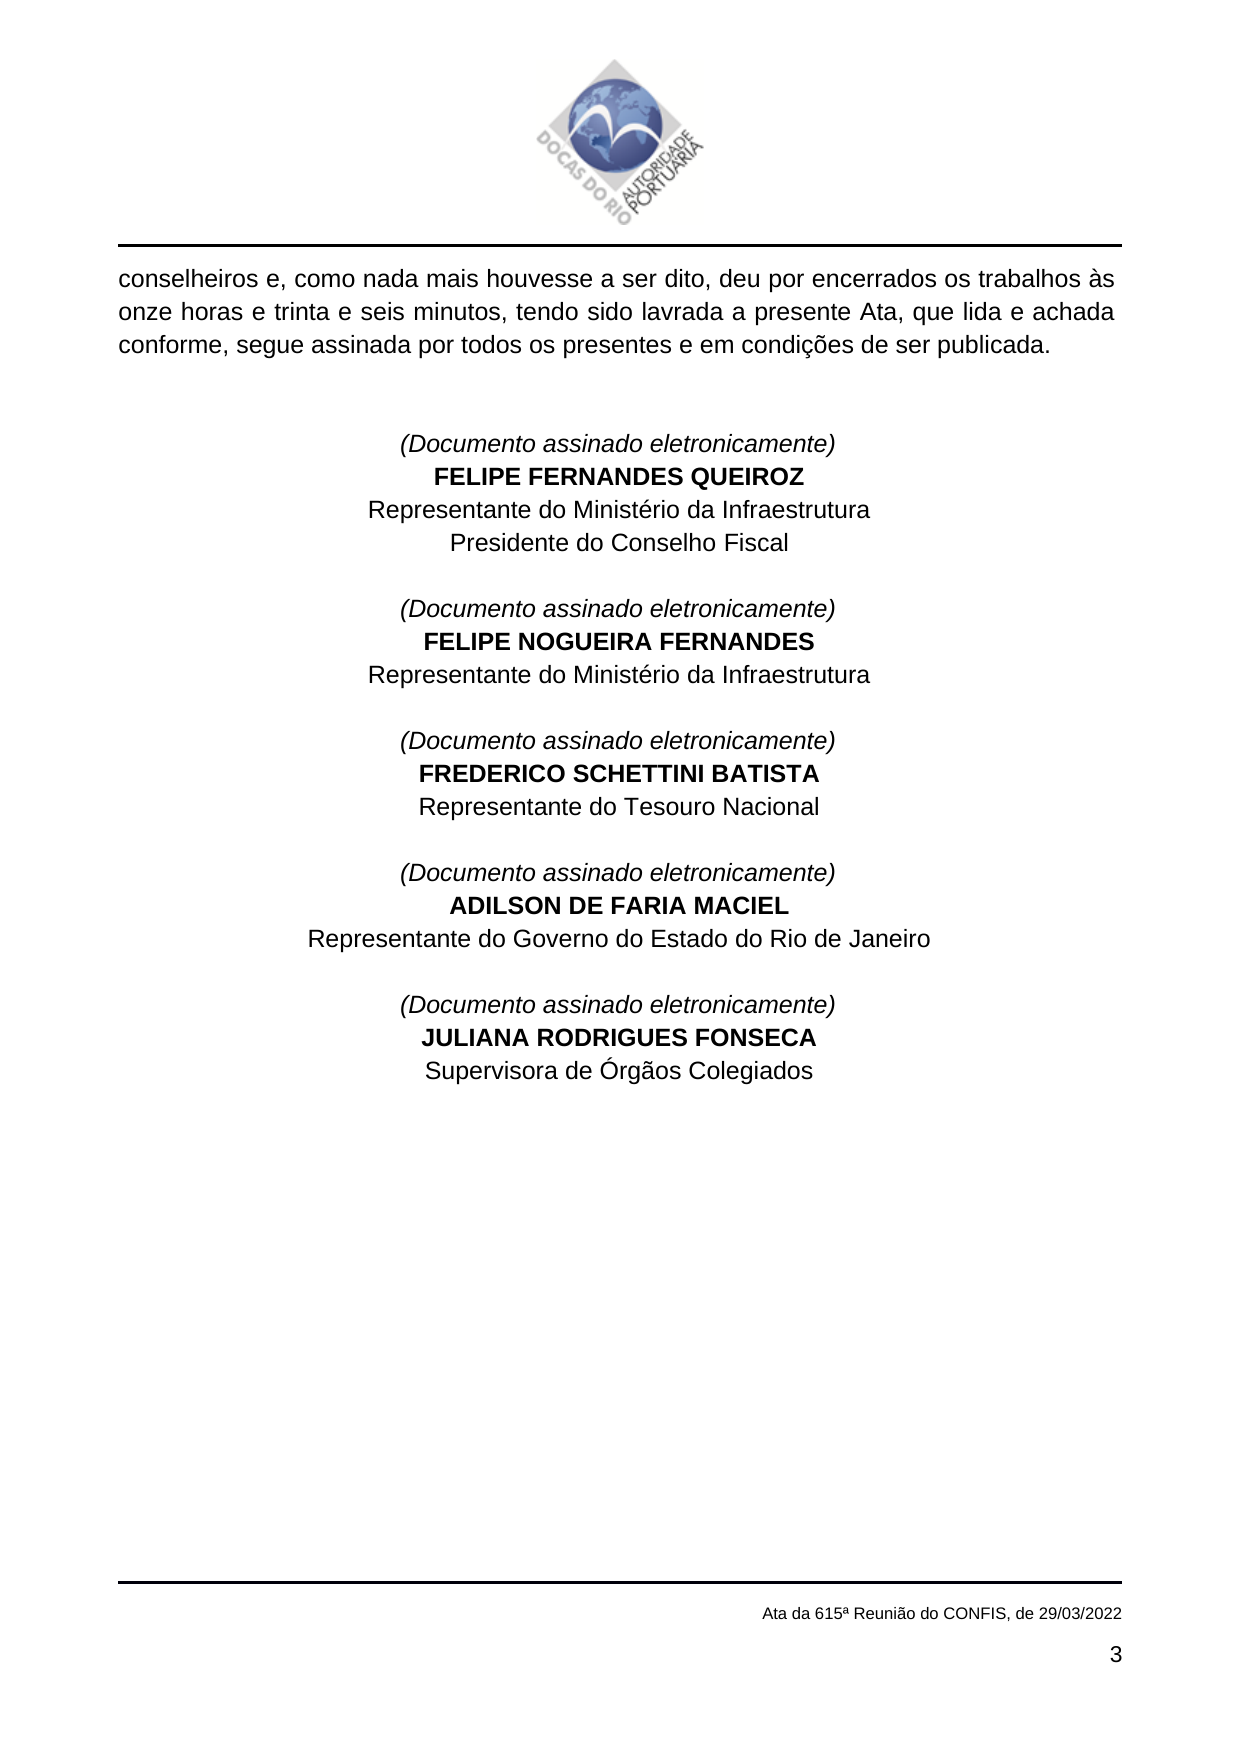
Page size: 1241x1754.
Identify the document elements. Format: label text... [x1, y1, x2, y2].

text Supervisora de Órgãos Colegiados [118, 1056, 1120, 1085]
text Representante do Governo do Estado do Rio de Janeiro [118, 924, 1120, 953]
text ADILSON DE FARIA MACIEL [118, 891, 1120, 920]
text JULIANA RODRIGUES FONSECA [118, 1023, 1120, 1052]
text FELIPE NOGUEIRA FERNANDES [118, 627, 1120, 656]
text Representante do Tesouro Nacional [118, 792, 1120, 821]
text (Documento assinado eletronicamente) [118, 990, 1120, 1019]
text FREDERICO SCHETTINI BATISTA [118, 759, 1120, 788]
text Representante do Ministério da Infraestrutura [118, 495, 1120, 523]
text FELIPE FERNANDES QUEIROZ [118, 462, 1120, 491]
text (Documento assinado eletronicamente) [118, 429, 1120, 457]
text conselheiros e, como nada mais houvesse a ser dito, deu por encerrados os trabalhos às onze horas e trinta e seis minutos, tendo sido lavrada a presente Ata, que lida e achada conforme, segue assinada por todos os presentes e em condições de ser publicada. [118, 264, 1117, 358]
text (Documento assinado eletronicamente) [118, 858, 1120, 887]
text Representante do Ministério da Infraestrutura [118, 660, 1120, 689]
text (Documento assinado eletronicamente) [118, 726, 1120, 755]
text (Documento assinado eletronicamente) [118, 594, 1120, 623]
text Presidente do Conselho Fiscal [118, 528, 1120, 557]
